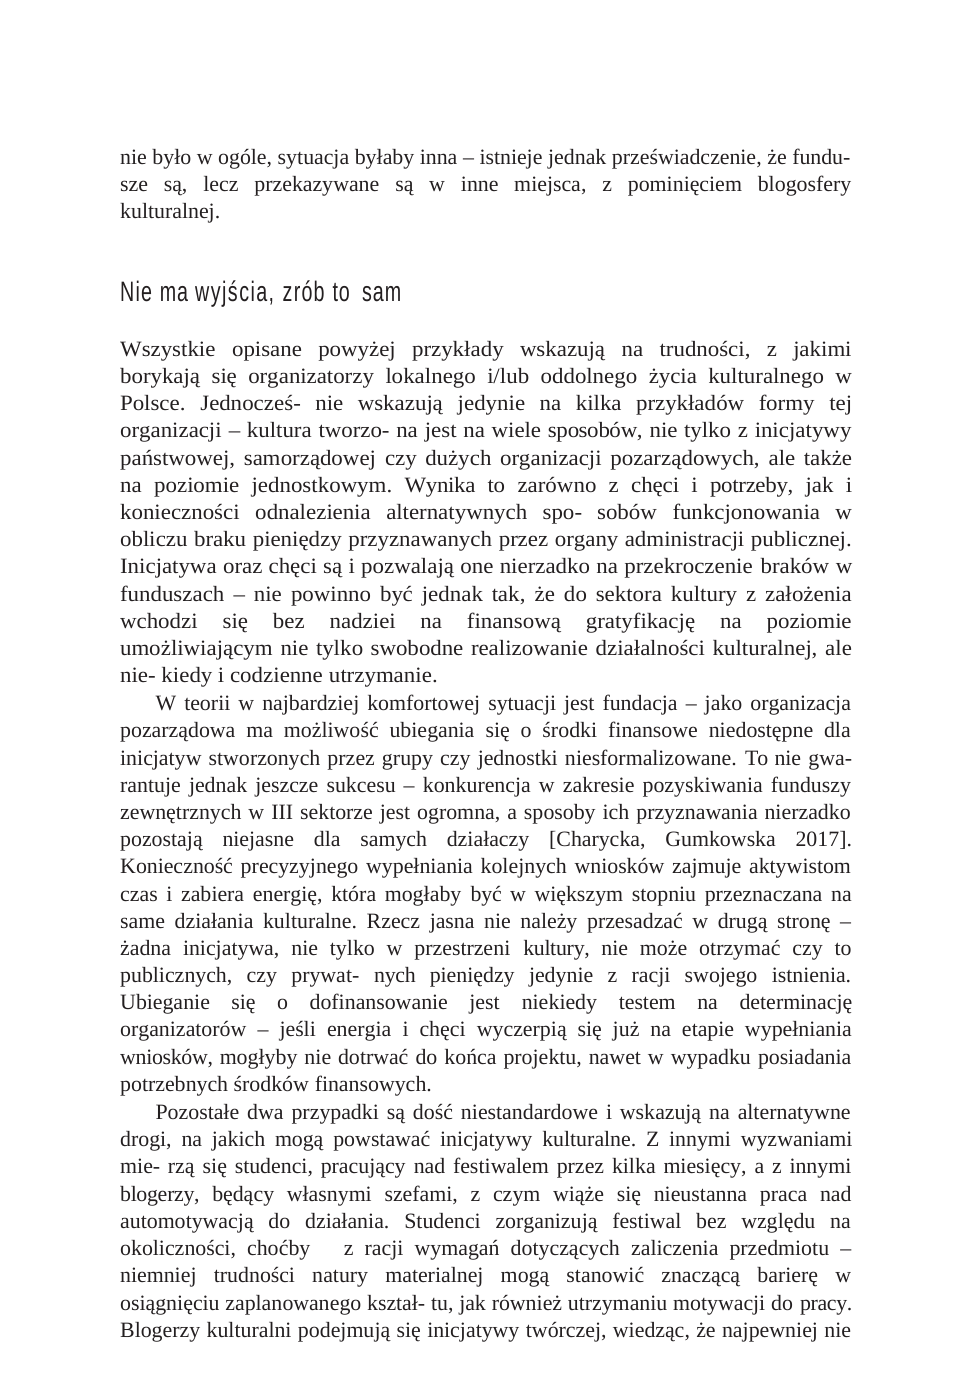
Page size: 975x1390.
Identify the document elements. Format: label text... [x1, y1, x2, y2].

text nie było w ogóle, sytuacja byłaby inna – istnieje jednak przeświadczenie, że fundu- sze są, lecz przekazywane są w inne miejsca, z pominięciem blogosfery kulturalnej. [120, 144, 852, 223]
subtitle Nie ma wyjścia, zrób to sam [120, 275, 975, 307]
text Pozostałe dwa przypadki są dość niestandardowe i wskazują na alternatywne drogi, na jakich mogą powstawać inicjatywy kulturalne. Z innymi wyzwaniami mie- rzą się studenci, pracujący nad festiwalem przez kilka miesięcy, a z innymi blogerzy, będący własnymi szefami, z czym wiąże się nieustanna praca nad automotywacją do działania. Studenci zorganizują festiwal bez względu na okoliczności, choćby z racji wymagań dotyczących zaliczenia przedmiotu – niemniej trudności natury materialnej mogą stanowić znaczącą barierę w osiągnięciu zaplanowanego kształ- tu, jak również utrzymaniu motywacji do pracy. Blogerzy kulturalni podejmują się inicjatywy twórczej, wiedząc, że najpewniej nie [120, 1099, 852, 1342]
text Wszystkie opisane powyżej przykłady wskazują na trudności, z jakimi borykają się organizatorzy lokalnego i/lub oddolnego życia kulturalnego w Polsce. Jednocześ- nie wskazują jedynie na kilka przykładów formy tej organizacji – kultura tworzo- na jest na wiele sposobów, nie tylko z inicjatywy państwowej, samorządowej czy dużych organizacji pozarządowych, ale także na poziomie jednostkowym. Wynika to zarówno z chęci i potrzeby, jak i konieczności odnalezienia alternatywnych spo- sobów funkcjonowania w obliczu braku pieniędzy przyznawanych przez organy administracji publicznej. Inicjatywa oraz chęci są i pozwalają one nierzadko na przekroczenie braków w funduszach – nie powinno być jednak tak, że do sektora kultury z założenia wchodzi się bez nadziei na finansową gratyfikację na poziomie umożliwiającym nie tylko swobodne realizowanie działalności kulturalnej, ale nie- kiedy i codzienne utrzymanie. [120, 336, 852, 687]
text W teorii w najbardziej komfortowej sytuacji jest fundacja – jako organizacja pozarządowa ma możliwość ubiegania się o środki finansowe niedostępne dla inicjatyw stworzonych przez grupy czy jednostki niesformalizowane. To nie gwa- rantuje jednak jeszcze sukcesu – konkurencja w zakresie pozyskiwania funduszy zewnętrznych w III sektorze jest ogromna, a sposoby ich przyznawania nierzadko pozostają niejasne dla samych działaczy [Charycka, Gumkowska 2017]. Konieczność precyzyjnego wypełniania kolejnych wniosków zajmuje aktywistom czas i zabiera energię, która mogłaby być w większym stopniu przeznaczana na same działania kulturalne. Rzecz jasna nie należy przesadzać w drugą stronę – żadna inicjatywa, nie tylko w przestrzeni kultury, nie może otrzymać czy to publicznych, czy prywat- nych pieniędzy jedynie z racji swojego istnienia. Ubieganie się o dofinansowanie jest niekiedy testem na determinację organizatorów – jeśli energia i chęci wyczerpią się już na etapie wypełniania wniosków, mogłyby nie dotrwać do końca projektu, nawet w wypadku posiadania potrzebnych środków finansowych. [120, 690, 852, 1096]
